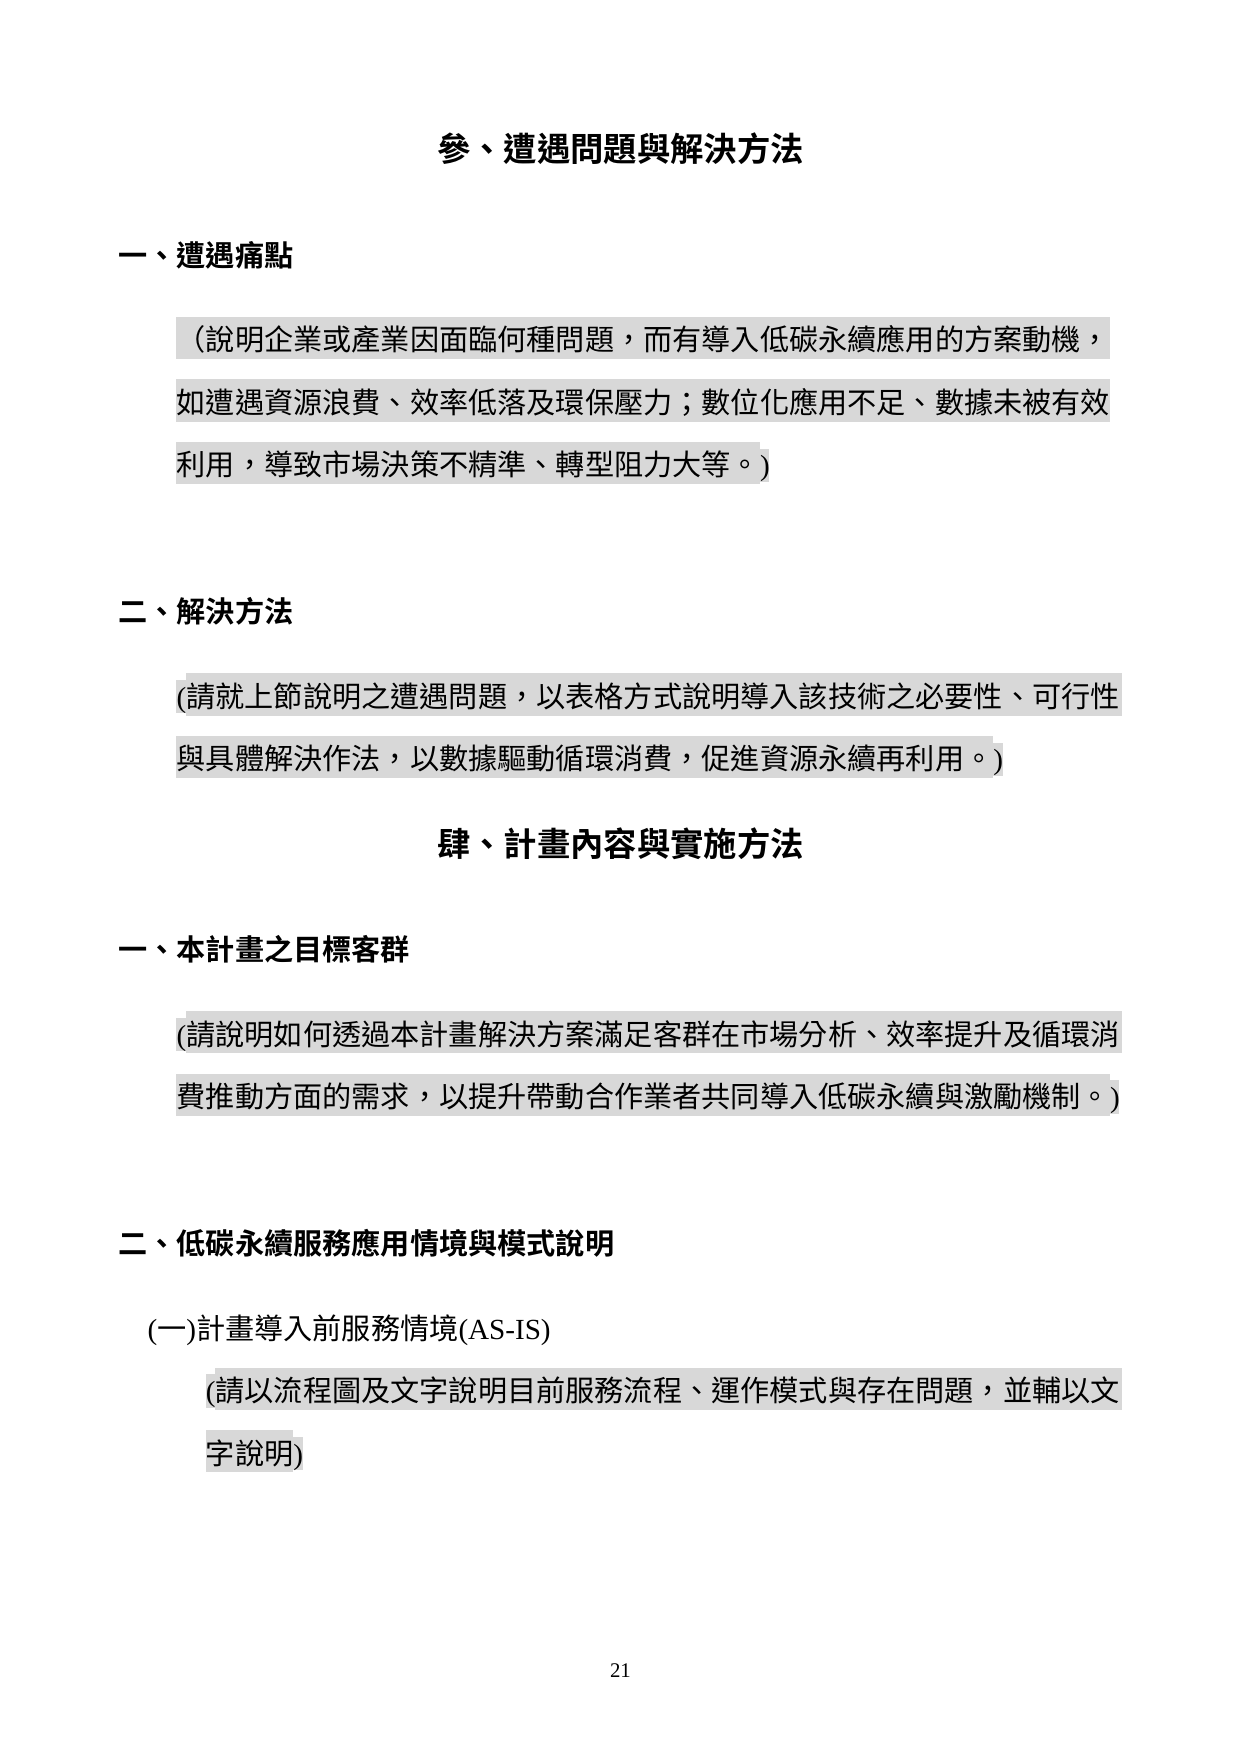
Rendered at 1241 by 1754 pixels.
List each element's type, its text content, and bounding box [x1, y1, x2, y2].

subtitle 二、低碳永續服務應用情境與模式說明 [118, 1200, 1122, 1263]
subtitle 一、本計畫之目標客群 [118, 906, 1122, 969]
subtitle 二、解決方法 [118, 568, 1122, 631]
subtitle 參、遭遇問題與解決方法 [118, 105, 1122, 168]
text (請說明如何透過本計畫解決方案滿足客群在市場分析、效率提升及循環消費推動方面的需求，以提升帶動合作業者共同導入低碳永續與激勵機制。) [176, 991, 1122, 1116]
subtitle 一、遭遇痛點 [118, 212, 1122, 274]
text （說明企業或產業因面臨何種問題，而有導入低碳永續應用的方案動機，如遭遇資源浪費、效率低落及環保壓力；數位化應用不足、數據未被有效利用，導致市場決策不精準、轉型阻力大等。) [176, 296, 1122, 484]
text (一)計畫導入前服務情境(AS-IS) [147, 1285, 1122, 1347]
text (請以流程圖及文字說明目前服務流程、運作模式與存在問題，並輔以文字說明) [206, 1347, 1122, 1472]
text (請就上節說明之遭遇問題，以表格方式說明導入該技術之必要性、可行性與具體解決作法，以數據驅動循環消費，促進資源永續再利用。) [176, 653, 1122, 778]
subtitle 肆、計畫內容與實施方法 [118, 800, 1122, 862]
